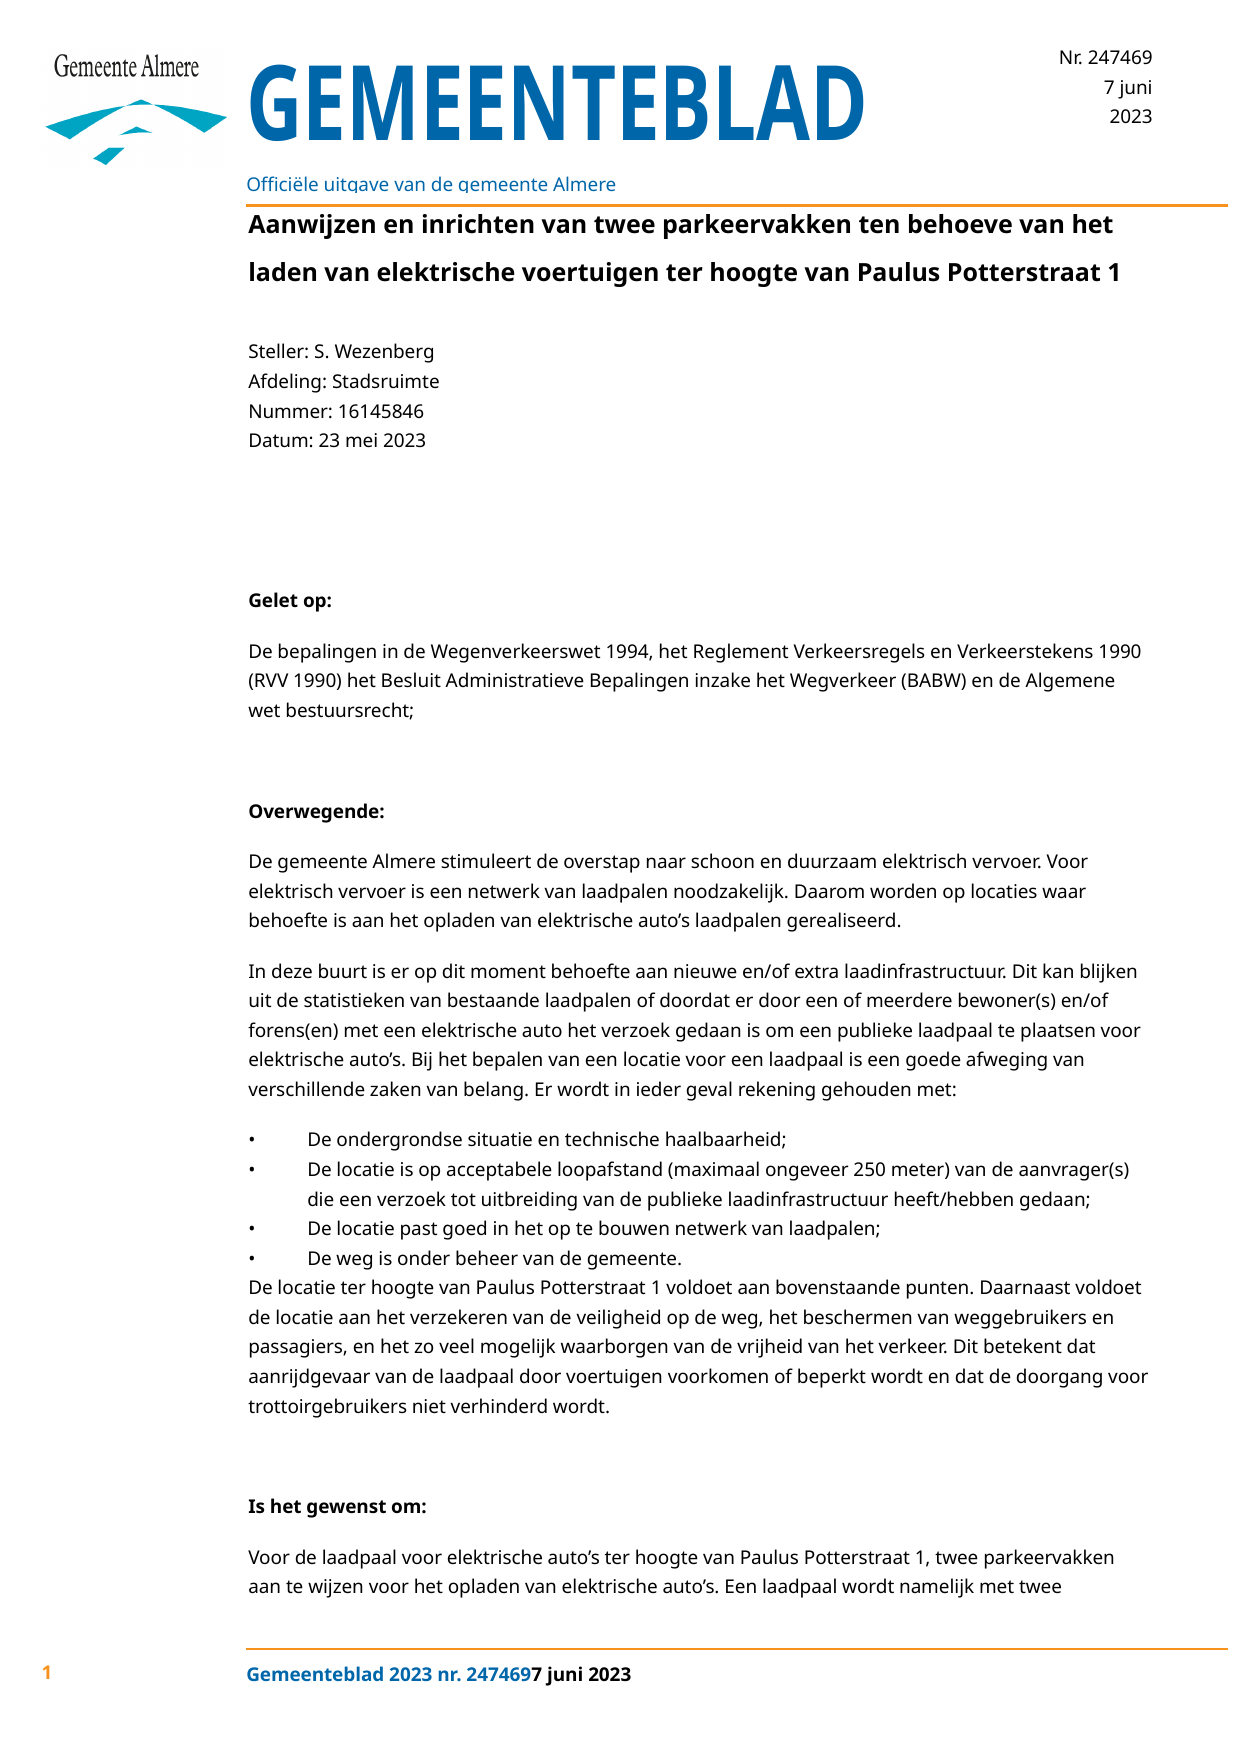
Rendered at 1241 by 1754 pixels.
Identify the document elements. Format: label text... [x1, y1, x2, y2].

text Aanwijzen en inrichten van twee parkeervakken ten behoeve van het laden van elektrische voertuigen ter hoogte van Paulus Potterstraat 1 [248, 207, 1152, 288]
list De locatie is op acceptabele loopafstand (maximaal ongeveer 250 meter) van de aanvrager(s) die een verzoek tot uitbreiding van de publieke laadinfrastructuur heeft/hebben gedaan; [248, 1156, 1152, 1211]
text Is het gewenst om: [248, 1494, 1152, 1519]
list De locatie past goed in het op te bouwen netwerk van laadpalen; [248, 1215, 1152, 1241]
list De ondergrondse situatie en technische haalbaarheid; [248, 1127, 1152, 1152]
text Nummer: 16145846 [248, 398, 1152, 423]
text Voor de laadpaal voor elektrische auto’s ter hoogte van Paulus Potterstraat 1, twee parkeervakken aan te wijzen voor het opladen van elektrische auto’s. Een laadpaal wordt namelijk met twee [248, 1544, 1152, 1599]
text Afdeling: Stadsruimte [248, 368, 1152, 394]
text In deze buurt is er op dit moment behoefte aan nieuwe en/of extra laadinfrastructuur. Dit kan blijken uit de statistieken van bestaande laadpalen of doordat er door een of meerdere bewoner(s) en/of forens(en) met een elektrische auto het verzoek gedaan is om een publieke laadpaal te plaatsen voor elektrische auto’s. Bij het bepalen van een locatie voor een laadpaal is een goede afweging van verschillende zaken van belang. Er wordt in ieder geval rekening gehouden met: [248, 958, 1152, 1102]
text De gemeente Almere stimuleert de overstap naar schoon en duurzaam elektrisch vervoer. Voor elektrisch vervoer is een netwerk van laadpalen noodzakelijk. Daarom worden op locaties waar behoefte is aan het opladen van elektrische auto’s laadpalen gerealiseerd. [248, 848, 1152, 933]
text Gelet op: [248, 587, 1152, 613]
text Overwegende: [248, 798, 1152, 823]
picture [41, 47, 231, 172]
text Steller: S. Wezenberg [248, 339, 1152, 364]
text De locatie ter hoogte van Paulus Potterstraat 1 voldoet aan bovenstaande punten. Daarnaast voldoet de locatie aan het verzekeren van de veiligheid op de weg, het beschermen van weggebruikers en passagiers, en het zo veel mogelijk waarborgen van de vrijheid van het verkeer. Dit betekent dat aanrijdgevaar van de laadpaal door voertuigen voorkomen of beperkt wordt en dat de doorgang voor trottoirgebruikers niet verhinderd wordt. [248, 1274, 1152, 1418]
text Datum: 23 mei 2023 [248, 427, 1152, 453]
text De bepalingen in de Wegenverkeerswet 1994, het Reglement Verkeersregels en Verkeerstekens 1990 (RVV 1990) het Besluit Administratieve Bepalingen inzake het Wegverkeer (BABW) en de Algemene wet bestuursrecht; [248, 638, 1152, 723]
list De weg is onder beheer van de gemeente. [248, 1245, 1152, 1271]
